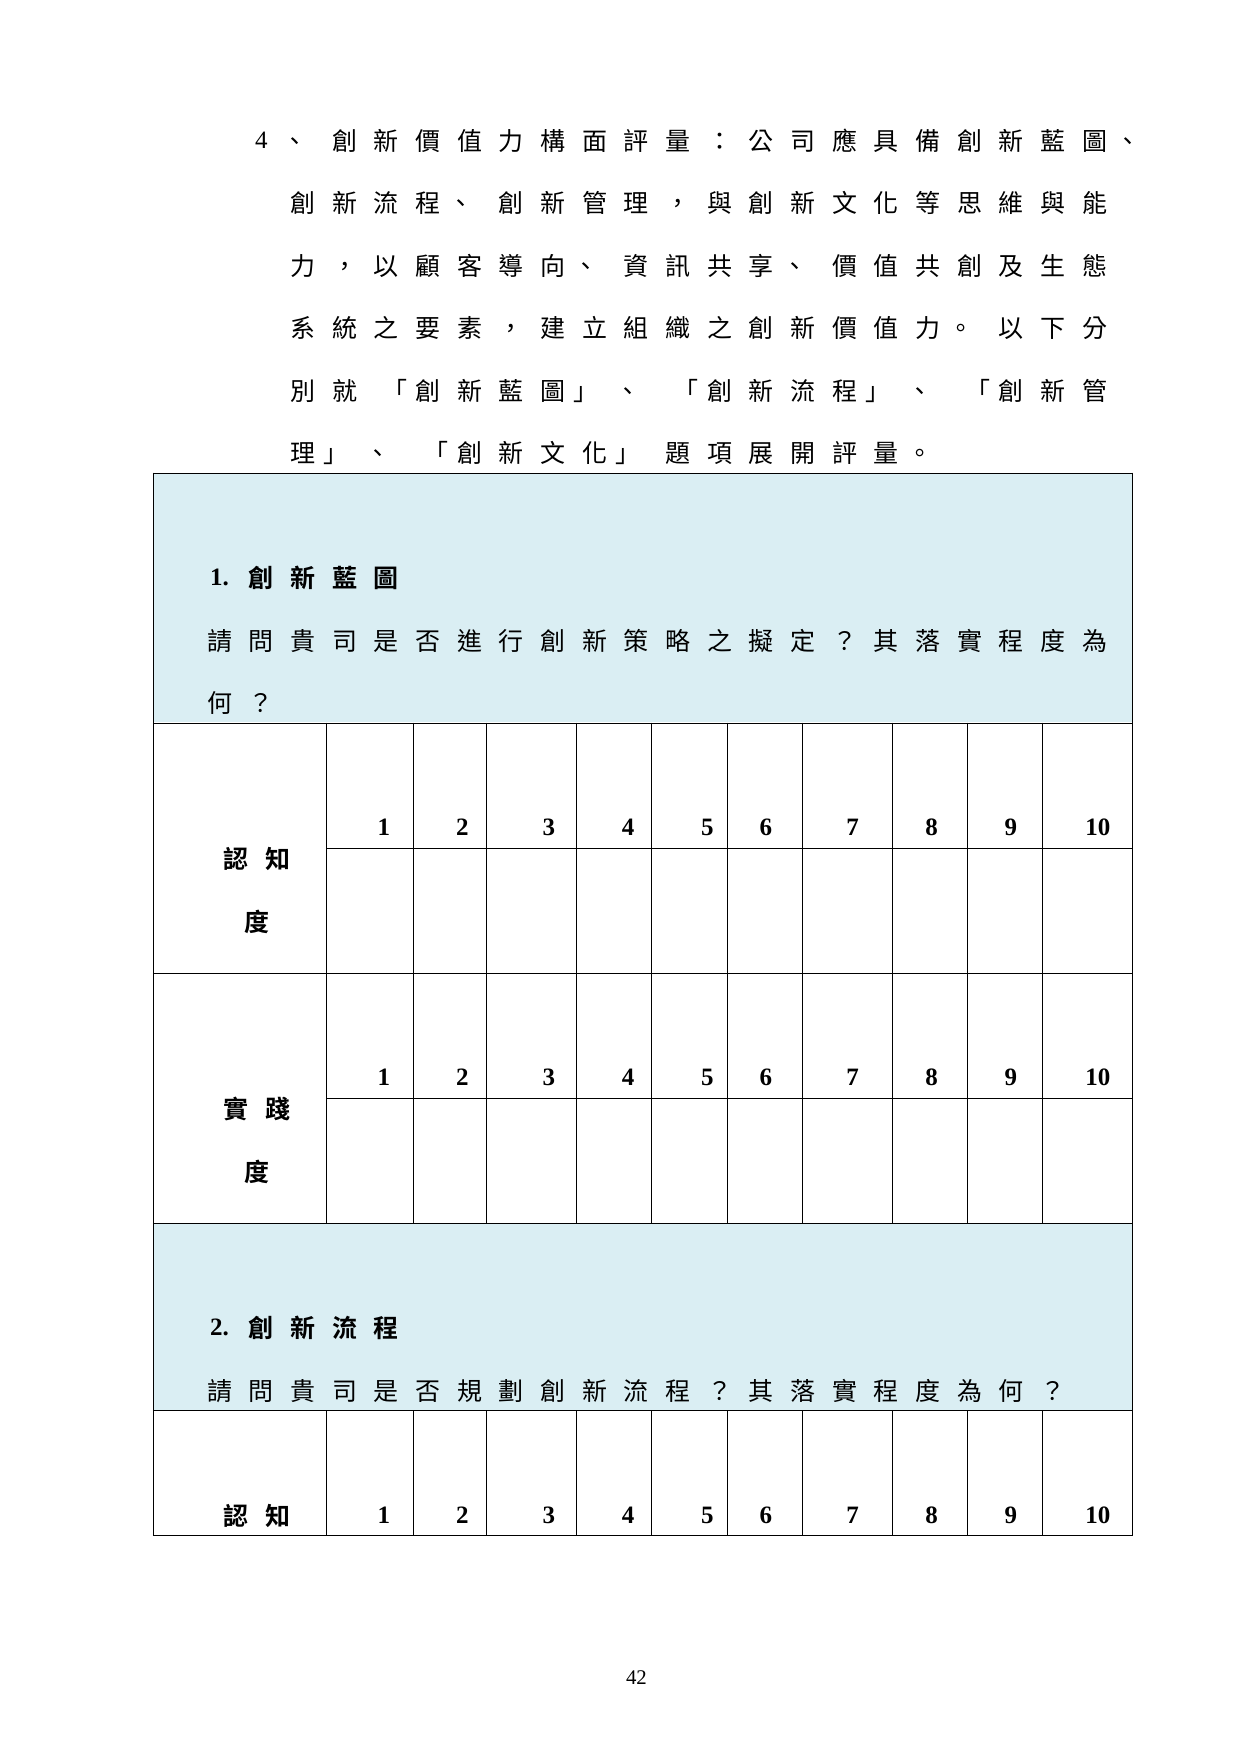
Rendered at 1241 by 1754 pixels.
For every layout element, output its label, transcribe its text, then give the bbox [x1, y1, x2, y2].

table_cell 1 [327, 724, 413, 847]
table_cell [577, 849, 651, 972]
table_cell [577, 1099, 651, 1222]
table_cell 實踐度 [154, 974, 326, 1222]
table_cell 2 [414, 724, 486, 847]
table_cell 9 [968, 724, 1042, 847]
table_cell 6 [728, 1411, 802, 1535]
table_header 1.創新藍圖 請問貴司是否進行創新策略之擬定？其落實程度為何？ [154, 474, 1132, 722]
table_cell [414, 849, 486, 972]
table_cell [803, 849, 892, 972]
table_cell 3 [487, 1411, 576, 1535]
table_cell 2 [414, 974, 486, 1097]
table_cell 9 [968, 974, 1042, 1097]
table_cell 3 [487, 724, 576, 847]
table_cell 10 [1043, 974, 1132, 1097]
table_cell 認知 [154, 1411, 326, 1535]
table_cell [728, 849, 802, 972]
table_cell [1043, 849, 1132, 972]
table_cell 5 [652, 724, 727, 847]
table_cell [652, 849, 727, 972]
table_cell 3 [487, 974, 576, 1097]
table_cell 8 [893, 1411, 967, 1535]
table_cell 1 [327, 974, 413, 1097]
table_cell [968, 849, 1042, 972]
table_cell [327, 1099, 413, 1222]
table_cell [652, 1099, 727, 1222]
table_cell 7 [803, 1411, 892, 1535]
table_cell 10 [1043, 1411, 1132, 1535]
table_cell 1 [327, 1411, 413, 1535]
table_cell 2 [414, 1411, 486, 1535]
table_cell 8 [893, 974, 967, 1097]
table_cell 4 [577, 1411, 651, 1535]
text 4、創新價值力構面評量：公司應具備創新藍圖、創新流程、創新管理，與創新文化等思維與能力，以顧客導向、資訊共享、價值共創及生態系統之要素，建立組織之創新價值力。以下分別就「創新藍圖」、「創新流程」、「創新管理」、「創新文化」題項展開評量。 [210, 97, 1115, 472]
table_cell 7 [803, 974, 892, 1097]
table_cell [327, 849, 413, 972]
table_cell 4 [577, 974, 651, 1097]
table_cell 5 [652, 1411, 727, 1535]
table_cell 2.創新流程 請問貴司是否規劃創新流程？其落實程度為何？ [154, 1224, 1132, 1410]
table_cell 5 [652, 974, 727, 1097]
table_cell [803, 1099, 892, 1222]
table_cell 9 [968, 1411, 1042, 1535]
table_cell [414, 1099, 486, 1222]
table_cell [893, 1099, 967, 1222]
table_cell 認知度 [154, 724, 326, 972]
table_cell 6 [728, 724, 802, 847]
table_cell 10 [1043, 724, 1132, 847]
table_cell [487, 1099, 576, 1222]
table_cell 6 [728, 974, 802, 1097]
table_cell 8 [893, 724, 967, 847]
table_cell [728, 1099, 802, 1222]
table_cell 7 [803, 724, 892, 847]
table_cell [487, 849, 576, 972]
table_cell [1043, 1099, 1132, 1222]
table_cell [893, 849, 967, 972]
table_cell [968, 1099, 1042, 1222]
table_cell 4 [577, 724, 651, 847]
